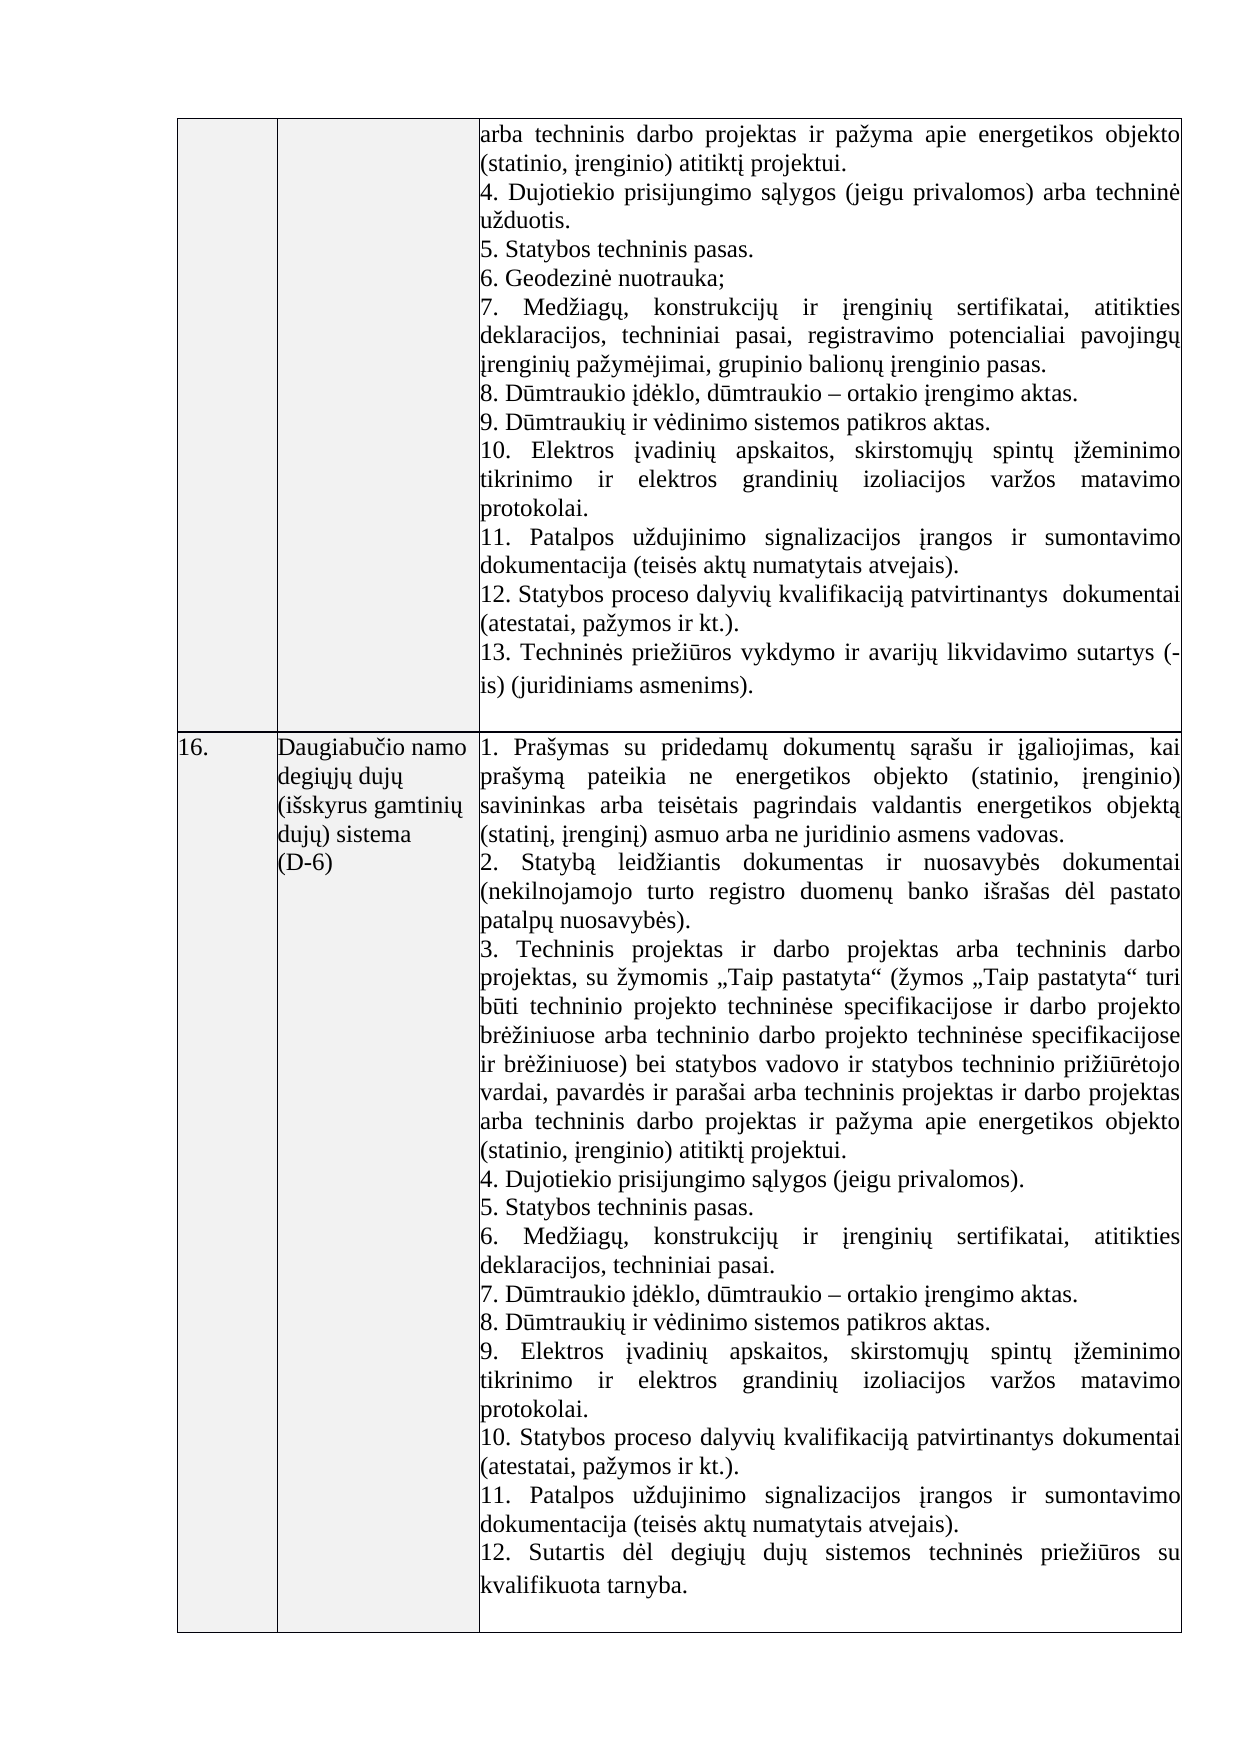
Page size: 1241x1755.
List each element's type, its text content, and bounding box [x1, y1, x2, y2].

table_cell arba techninis darbo projektas ir pažyma apie energetikos objekto (statinio, įrenginio) atitiktį projektui. 4. Dujotiekio prisijungimo sąlygos (jeigu privalomos) arba techninė užduotis. 5. Statybos techninis pasas. 6. Geodezinė nuotrauka; 7. Medžiagų, konstrukcijų ir įrenginių sertifikatai, atitikties deklaracijos, techniniai pasai, registravimo potencialiai pavojingų įrenginių pažymėjimai, grupinio balionų įrenginio pasas. 8. Dūmtraukio įdėklo, dūmtraukio – ortakio įrengimo aktas. 9. Dūmtraukių ir vėdinimo sistemos patikros aktas. 10. Elektros įvadinių apskaitos, skirstomųjų spintų įžeminimo tikrinimo ir elektros grandinių izoliacijos varžos matavimo protokolai. 11. Patalpos uždujinimo signalizacijos įrangos ir sumontavimo dokumentacija (teisės aktų numatytais atvejais). 12. Statybos proceso dalyvių kvalifikaciją patvirtinantys dokumentai (atestatai, pažymos ir kt.). 13. Techninės priežiūros vykdymo ir avarijų likvidavimo sutartys (-is) (juridiniams asmenims). [480, 119, 1181, 731]
table_cell Daugiabučio namo degiųjų dujų (išskyrus gamtinių dujų) sistema (D-6) [278, 733, 479, 1632]
table_cell 1. Prašymas su pridedamų dokumentų sąrašu ir įgaliojimas, kai prašymą pateikia ne energetikos objekto (statinio, įrenginio) savininkas arba teisėtais pagrindais valdantis energetikos objektą (statinį, įrenginį) asmuo arba ne juridinio asmens vadovas. 2. Statybą leidžiantis dokumentas ir nuosavybės dokumentai (nekilnojamojo turto registro duomenų banko išrašas dėl pastato patalpų nuosavybės). 3. Techninis projektas ir darbo projektas arba techninis darbo projektas, su žymomis „Taip pastatyta“ (žymos „Taip pastatyta“ turi būti techninio projekto techninėse specifikacijose ir darbo projekto brėžiniuose arba techninio darbo projekto techninėse specifikacijose ir brėžiniuose) bei statybos vadovo ir statybos techninio prižiūrėtojo vardai, pavardės ir parašai arba techninis projektas ir darbo projektas arba techninis darbo projektas ir pažyma apie energetikos objekto (statinio, įrenginio) atitiktį projektui. 4. Dujotiekio prisijungimo sąlygos (jeigu privalomos). 5. Statybos techninis pasas. 6. Medžiagų, konstrukcijų ir įrenginių sertifikatai, atitikties deklaracijos, techniniai pasai. 7. Dūmtraukio įdėklo, dūmtraukio – ortakio įrengimo aktas. 8. Dūmtraukių ir vėdinimo sistemos patikros aktas. 9. Elektros įvadinių apskaitos, skirstomųjų spintų įžeminimo tikrinimo ir elektros grandinių izoliacijos varžos matavimo protokolai. 10. Statybos proceso dalyvių kvalifikaciją patvirtinantys dokumentai (atestatai, pažymos ir kt.). 11. Patalpos uždujinimo signalizacijos įrangos ir sumontavimo dokumentacija (teisės aktų numatytais atvejais). 12. Sutartis dėl degiųjų dujų sistemos techninės priežiūros su kvalifikuota tarnyba. [480, 733, 1181, 1632]
table_cell [178, 119, 277, 731]
table_cell 16. [178, 733, 277, 1632]
table_cell [278, 119, 479, 731]
